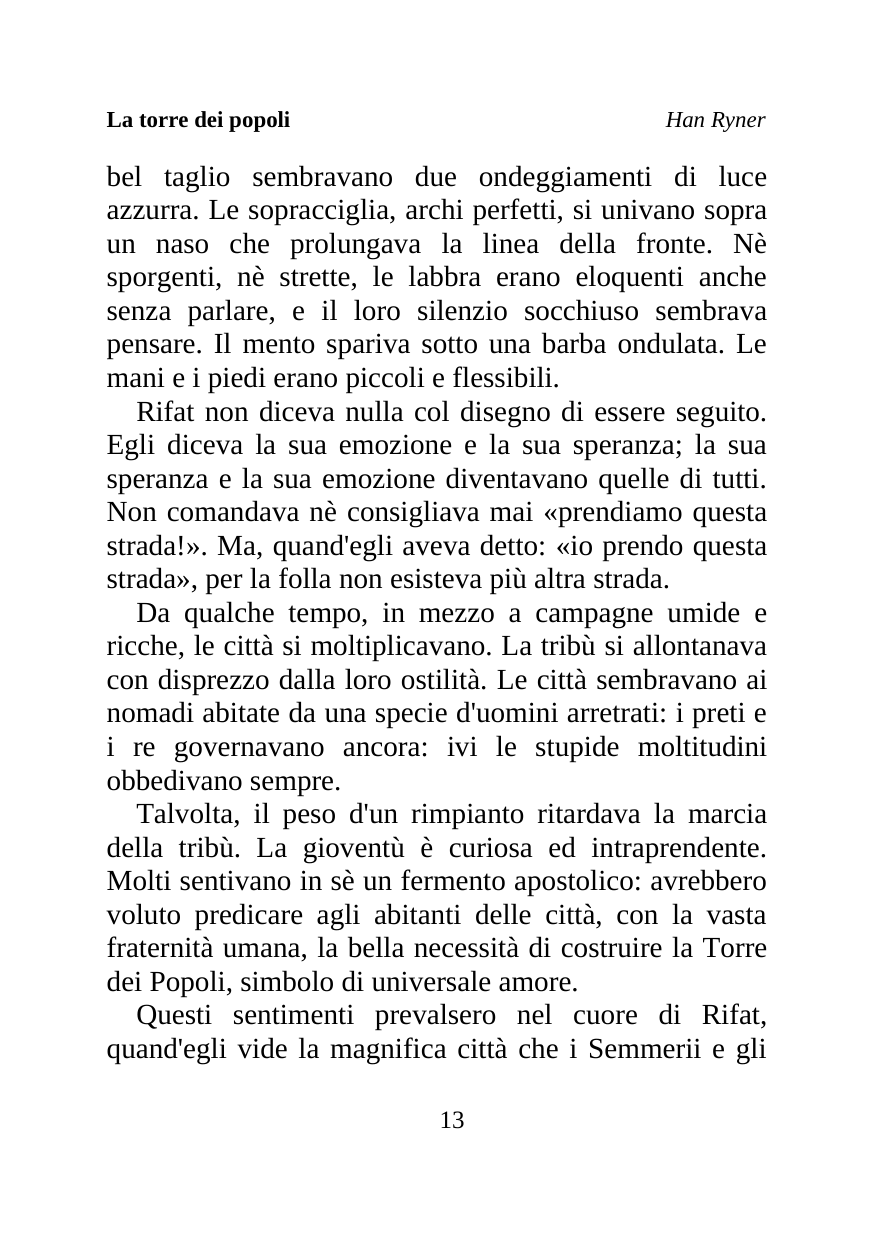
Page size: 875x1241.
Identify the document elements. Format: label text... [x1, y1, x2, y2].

text Talvolta, il peso d'un rimpianto ritardava la marcia della tribù. La gioventù è curiosa ed intraprendente. Molti sentivano in sè un fermento apostolico: avrebbero voluto predicare agli abitanti delle città, con la vasta fraternità umana, la bella necessità di costruire la Torre dei Popoli, simbolo di universale amore. [106, 796, 768, 997]
text Questi sentimenti prevalsero nel cuore di Rifat, quand'egli vide la magnifica città che i Semmerii e gli [106, 997, 768, 1064]
text Rifat non diceva nulla col disegno di essere seguito. Egli diceva la sua emozione e la sua speranza; la sua speranza e la sua emozione diventavano quelle di tutti. Non comandava nè consigliava mai «prendiamo questa strada!». Ma, quand'egli aveva detto: «io prendo questa strada», per la folla non esisteva più altra strada. [106, 394, 768, 595]
text Da qualche tempo, in mezzo a campagne umide e ricche, le città si moltiplicavano. La tribù si allontanava con disprezzo dalla loro ostilità. Le città sembravano ai nomadi abitate da una specie d'uomini arretrati: i preti e i re governavano ancora: ivi le stupide moltitudini obbedivano sempre. [106, 595, 768, 796]
text bel taglio sembravano due ondeggiamenti di luce azzurra. Le sopracciglia, archi perfetti, si univano sopra un naso che prolungava la linea della fronte. Nè sporgenti, nè strette, le labbra erano eloquenti anche senza parlare, e il loro silenzio socchiuso sembrava pensare. Il mento spariva sotto una barba ondulata. Le mani e i piedi erano piccoli e flessibili. [106, 159, 768, 394]
